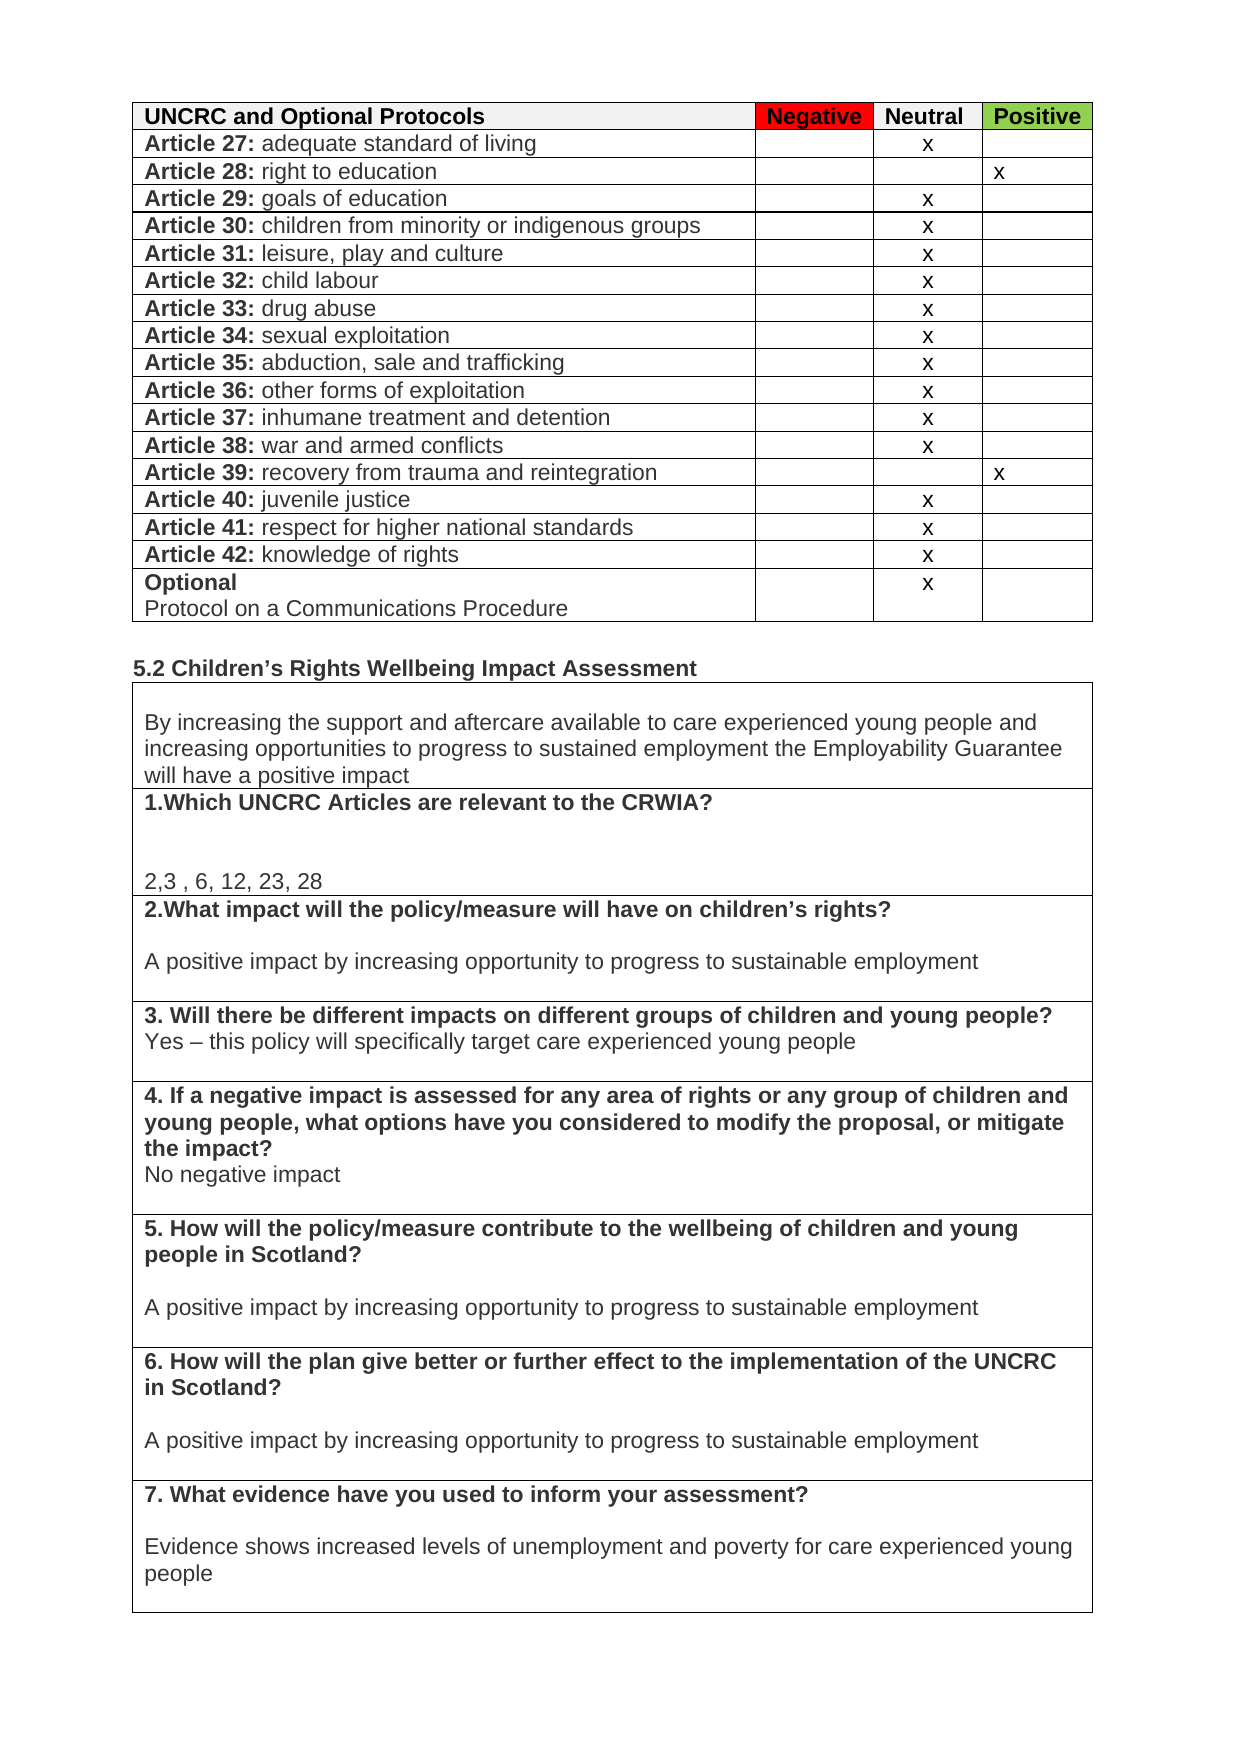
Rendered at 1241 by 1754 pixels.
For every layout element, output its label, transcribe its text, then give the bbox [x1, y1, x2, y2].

table_cell x [874, 377, 982, 403]
table_cell [983, 130, 1092, 157]
table_cell [756, 240, 873, 266]
table_cell x [874, 240, 982, 266]
table_cell Article 31: leisure, play and culture [133, 240, 755, 266]
table_cell [983, 322, 1092, 348]
table_cell [983, 514, 1092, 540]
table_cell [756, 432, 873, 458]
table_cell [756, 295, 873, 321]
table_cell Article 39: recovery from trauma and reintegration [133, 459, 755, 485]
table_header Negative [756, 103, 873, 129]
table_cell 5. How will the policy/measure contribute to the wellbeing of children and young people in Scotland? A positive impact by increasing opportunity to progress to sustainable employment [133, 1215, 1092, 1347]
table_cell x [874, 569, 982, 621]
table_cell x [874, 267, 982, 293]
table_cell [756, 404, 873, 431]
table_cell [756, 267, 873, 293]
table_cell [756, 349, 873, 376]
table_cell [983, 185, 1092, 211]
table_cell Article 29: goals of education [133, 185, 755, 211]
table_cell x [874, 349, 982, 376]
table_cell 6. How will the plan give better or further effect to the implementation of the UNCRC in Scotland? A positive impact by increasing opportunity to progress to sustainable employment [133, 1348, 1092, 1479]
table_cell x [874, 185, 982, 211]
table_cell [983, 267, 1092, 293]
table_cell 3. Will there be different impacts on different groups of children and young people? Yes – this policy will specifically target care experienced young people [133, 1002, 1092, 1081]
table_cell [756, 377, 873, 403]
table_cell Article 27: adequate standard of living [133, 130, 755, 157]
table_cell [756, 569, 873, 621]
table_header UNCRC and Optional Protocols [133, 103, 755, 129]
table_cell x [983, 459, 1092, 485]
subtitle 5.2 Children’s Rights Wellbeing Impact Assessment [133, 655, 1093, 682]
table_cell [756, 185, 873, 211]
table_cell 2.What impact will the policy/measure will have on children’s rights? A positive impact by increasing opportunity to progress to sustainable employment [133, 896, 1092, 1001]
table_header By increasing the support and aftercare available to care experienced young people and increasing opportunities to progress to sustained employment the Employability Guarantee will have a positive impact [133, 683, 1092, 788]
table_cell x [874, 295, 982, 321]
table_cell Article 28: right to education [133, 158, 755, 184]
table_cell x [874, 213, 982, 239]
table_cell Article 34: sexual exploitation [133, 322, 755, 348]
table_cell [756, 486, 873, 513]
table_cell Article 33: drug abuse [133, 295, 755, 321]
table_cell Article 30: children from minority or indigenous groups [133, 213, 755, 239]
table_cell x [983, 158, 1092, 184]
table_cell [756, 130, 873, 157]
table_cell x [874, 432, 982, 458]
table_cell [983, 213, 1092, 239]
table_cell [874, 158, 982, 184]
table_cell x [874, 514, 982, 540]
table_cell [756, 514, 873, 540]
table_cell Article 38: war and armed conflicts [133, 432, 755, 458]
table_cell [756, 322, 873, 348]
table_cell x [874, 130, 982, 157]
table_cell x [874, 404, 982, 431]
table_cell Article 40: juvenile justice [133, 486, 755, 513]
table_cell Optional Protocol on a Communications Procedure [133, 569, 755, 621]
table_cell [983, 377, 1092, 403]
table_cell x [874, 486, 982, 513]
table_cell x [874, 541, 982, 567]
table_cell 1.Which UNCRC Articles are relevant to the CRWIA? 2,3 , 6, 12, 23, 28 [133, 789, 1092, 894]
table_cell [983, 569, 1092, 621]
table_cell [983, 295, 1092, 321]
table_cell [983, 541, 1092, 567]
table_cell [983, 432, 1092, 458]
table_cell 4. If a negative impact is assessed for any area of rights or any group of children and young people, what options have you considered to modify the proposal, or mitigate the impact? No negative impact [133, 1082, 1092, 1214]
table_cell Article 41: respect for higher national standards [133, 514, 755, 540]
table_cell Article 32: child labour [133, 267, 755, 293]
table_cell 7. What evidence have you used to inform your assessment? Evidence shows increased levels of unemployment and poverty for care experienced young people [133, 1481, 1092, 1612]
table_cell [756, 541, 873, 567]
table_cell Article 35: abduction, sale and trafficking [133, 349, 755, 376]
table_cell [983, 240, 1092, 266]
table_cell [983, 404, 1092, 431]
table_cell [983, 349, 1092, 376]
table_cell [756, 158, 873, 184]
table_cell [756, 459, 873, 485]
table_cell [983, 486, 1092, 513]
table_cell Article 36: other forms of exploitation [133, 377, 755, 403]
table_cell [756, 213, 873, 239]
table_header Positive [983, 103, 1092, 129]
table_header Neutral [874, 103, 982, 129]
table_cell Article 37: inhumane treatment and detention [133, 404, 755, 431]
table_cell [874, 459, 982, 485]
table_cell x [874, 322, 982, 348]
